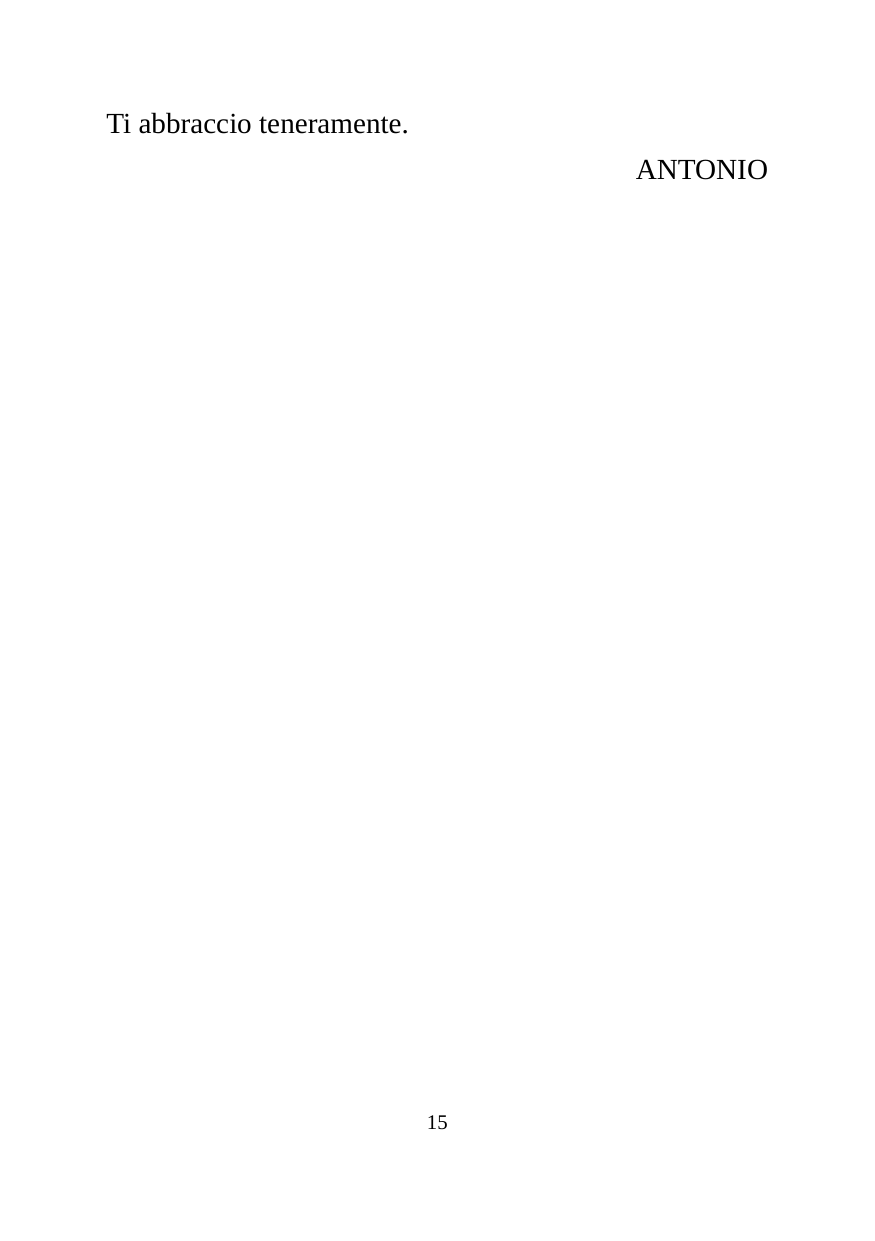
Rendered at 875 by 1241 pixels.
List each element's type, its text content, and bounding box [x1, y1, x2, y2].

text ANTONIO [106, 152, 768, 186]
text Ti abbraccio teneramente. [106, 106, 768, 140]
